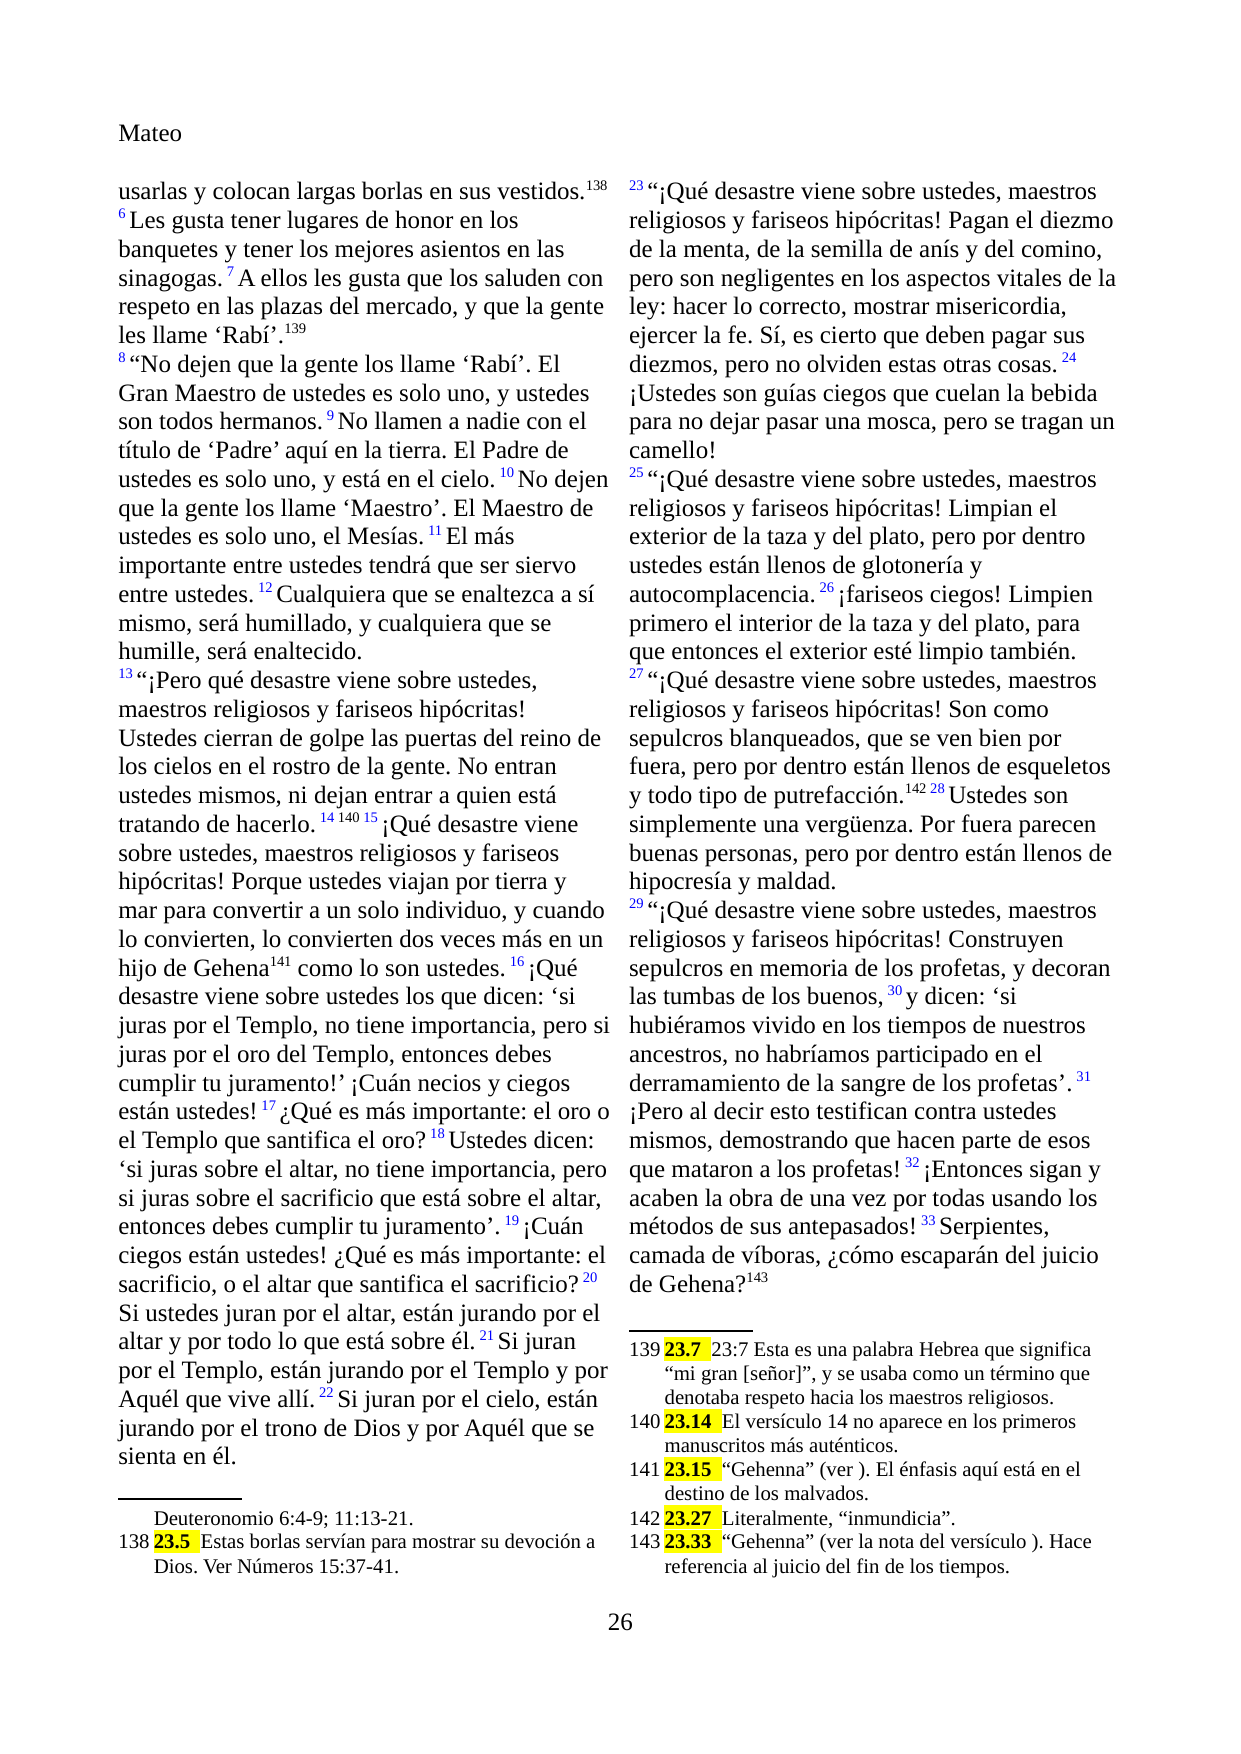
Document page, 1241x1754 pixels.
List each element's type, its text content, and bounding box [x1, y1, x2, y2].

text 23.15 “Gehenna” (ver ). El énfasis aquí está en el destino de los malvados. [629, 1457, 1122, 1505]
text 23.7 23:7 Esta es una palabra Hebrea que significa “mi gran [señor]”, y se usaba como un término que denotaba respeto hacia los maestros religiosos. [629, 1337, 1122, 1409]
text 13 “¡Pero qué desastre viene sobre ustedes, maestros religiosos y fariseos hipócritas! Ustedes cierran de golpe las puertas del reino de los cielos en el rostro de la gente. No entran ustedes mismos, ni dejan entrar a quien está tratando de hacerlo. 14 15 ¡Qué desastre viene sobre ustedes, maestros religiosos y fariseos hipócritas! Porque ustedes viajan por tierra y mar para convertir a un solo individuo, y cuando lo convierten, lo convierten dos veces más en un hijo de Gehena como lo son ustedes. 16 ¡Qué desastre viene sobre ustedes los que dicen: ‘si juras por el Templo, no tiene importancia, pero si juras por el oro del Templo, entonces debes cumplir tu juramento!’ ¡Cuán necios y ciegos están ustedes! 17 ¿Qué es más importante: el oro o el Templo que santifica el oro? 18 Ustedes dicen: ‘si juras sobre el altar, no tiene importancia, pero si juras sobre el sacrificio que está sobre el altar, entonces debes cumplir tu juramento’. 19 ¡Cuán ciegos están ustedes! ¿Qué es más importante: el sacrificio, o el altar que santifica el sacrificio? 20 Si ustedes juran por el altar, están jurando por el altar y por todo lo que está sobre él. 21 Si juran por el Templo, están jurando por el Templo y por Aquél que vive allí. 22 Si juran por el cielo, están jurando por el trono de Dios y por Aquél que se sienta en él. [118, 665, 611, 1470]
text 23 “¡Qué desastre viene sobre ustedes, maestros religiosos y fariseos hipócritas! Pagan el diezmo de la menta, de la semilla de anís y del comino, pero son negligentes en los aspectos vitales de la ley: hacer lo correcto, mostrar misericordia, ejercer la fe. Sí, es cierto que deben pagar sus diezmos, pero no olviden estas otras cosas. 24 ¡Ustedes son guías ciegos que cuelan la bebida para no dejar pasar una mosca, pero se tragan un camello! [629, 176, 1122, 464]
text 8 “No dejen que la gente los llame ‘Rabí’. El Gran Maestro de ustedes es solo uno, y ustedes son todos hermanos. 9 No llamen a nadie con el título de ‘Padre’ aquí en la tierra. El Padre de ustedes es solo uno, y está en el cielo. 10 No dejen que la gente los llame ‘Maestro’. El Maestro de ustedes es solo uno, el Mesías. 11 El más importante entre ustedes tendrá que ser siervo entre ustedes. 12 Cualquiera que se enaltezca a sí mismo, será humillado, y cualquiera que se humille, será enaltecido. [118, 349, 611, 665]
text 27 “¡Qué desastre viene sobre ustedes, maestros religiosos y fariseos hipócritas! Son como sepulcros blanqueados, que se ven bien por fuera, pero por dentro están llenos de esqueletos y todo tipo de putrefacción. 28 Ustedes son simplemente una vergüenza. Por fuera parecen buenas personas, pero por dentro están llenos de hipocresía y maldad. [629, 665, 1122, 895]
text 29 “¡Qué desastre viene sobre ustedes, maestros religiosos y fariseos hipócritas! Construyen sepulcros en memoria de los profetas, y decoran las tumbas de los buenos, 30 y dicen: ‘si hubiéramos vivido en los tiempos de nuestros ancestros, no habríamos participado en el derramamiento de la sangre de los profetas’. 31 ¡Pero al decir esto testifican contra ustedes mismos, demostrando que hacen parte de esos que mataron a los profetas! 32 ¡Entonces sigan y acaben la obra de una vez por todas usando los métodos de sus antepasados! 33 Serpientes, camada de víboras, ¿cómo escaparán del juicio de Gehena? [629, 895, 1122, 1298]
text 23.5 Estas borlas servían para mostrar su devoción a Dios. Ver Números 15:37-41. [118, 1529, 611, 1578]
text 23.27 Literalmente, “inmundicia”. [722, 1505, 1122, 1529]
text 23.33 “Gehenna” (ver la nota del versículo ). Hace referencia al juicio del fin de los tiempos. [629, 1529, 1122, 1578]
text Deuteronomio 6:4-9; 11:13-21. [118, 1505, 611, 1529]
text 23.14 El versículo 14 no aparece en los primeros manuscritos más auténticos. [629, 1409, 1122, 1457]
text 23.27 Literalmente, “inmundicia”. [629, 1505, 664, 1529]
text 25 “¡Qué desastre viene sobre ustedes, maestros religiosos y fariseos hipócritas! Limpian el exterior de la taza y del plato, pero por dentro ustedes están llenos de glotonería y autocomplacencia. 26 ¡fariseos ciegos! Limpien primero el interior de la taza y del plato, para que entonces el exterior esté limpio también. [629, 464, 1122, 665]
text 23 Entonces Jesús le habló a la multitud y a sus discípulos: 2 “Los maestros religiosos y los fariseos tienen la responsabilidad de ser intérpretes de la ley de Moisés, 3 así que obedezcan y hagan lo que ellos les digan. Pero no imiten lo que ellos hacen, porque ellos no practican lo que predican. 4 Ellos colocan cargas pesadas en los hombros del pueblo, pero ellos mismos no mueven ni un dedo para ayudarles. 5 Todo lo que hacen es con el fin de hacerse notar. Ellos se alistan grandes cajas de oraciones para usarlas y colocan largas borlas en sus vestidos. 6 Les gusta tener lugares de honor en los banquetes y tener los mejores asientos en las sinagogas. 7 A ellos les gusta que los saluden con respeto en las plazas del mercado, y que la gente les llame ‘Rabí’. [118, 176, 611, 349]
